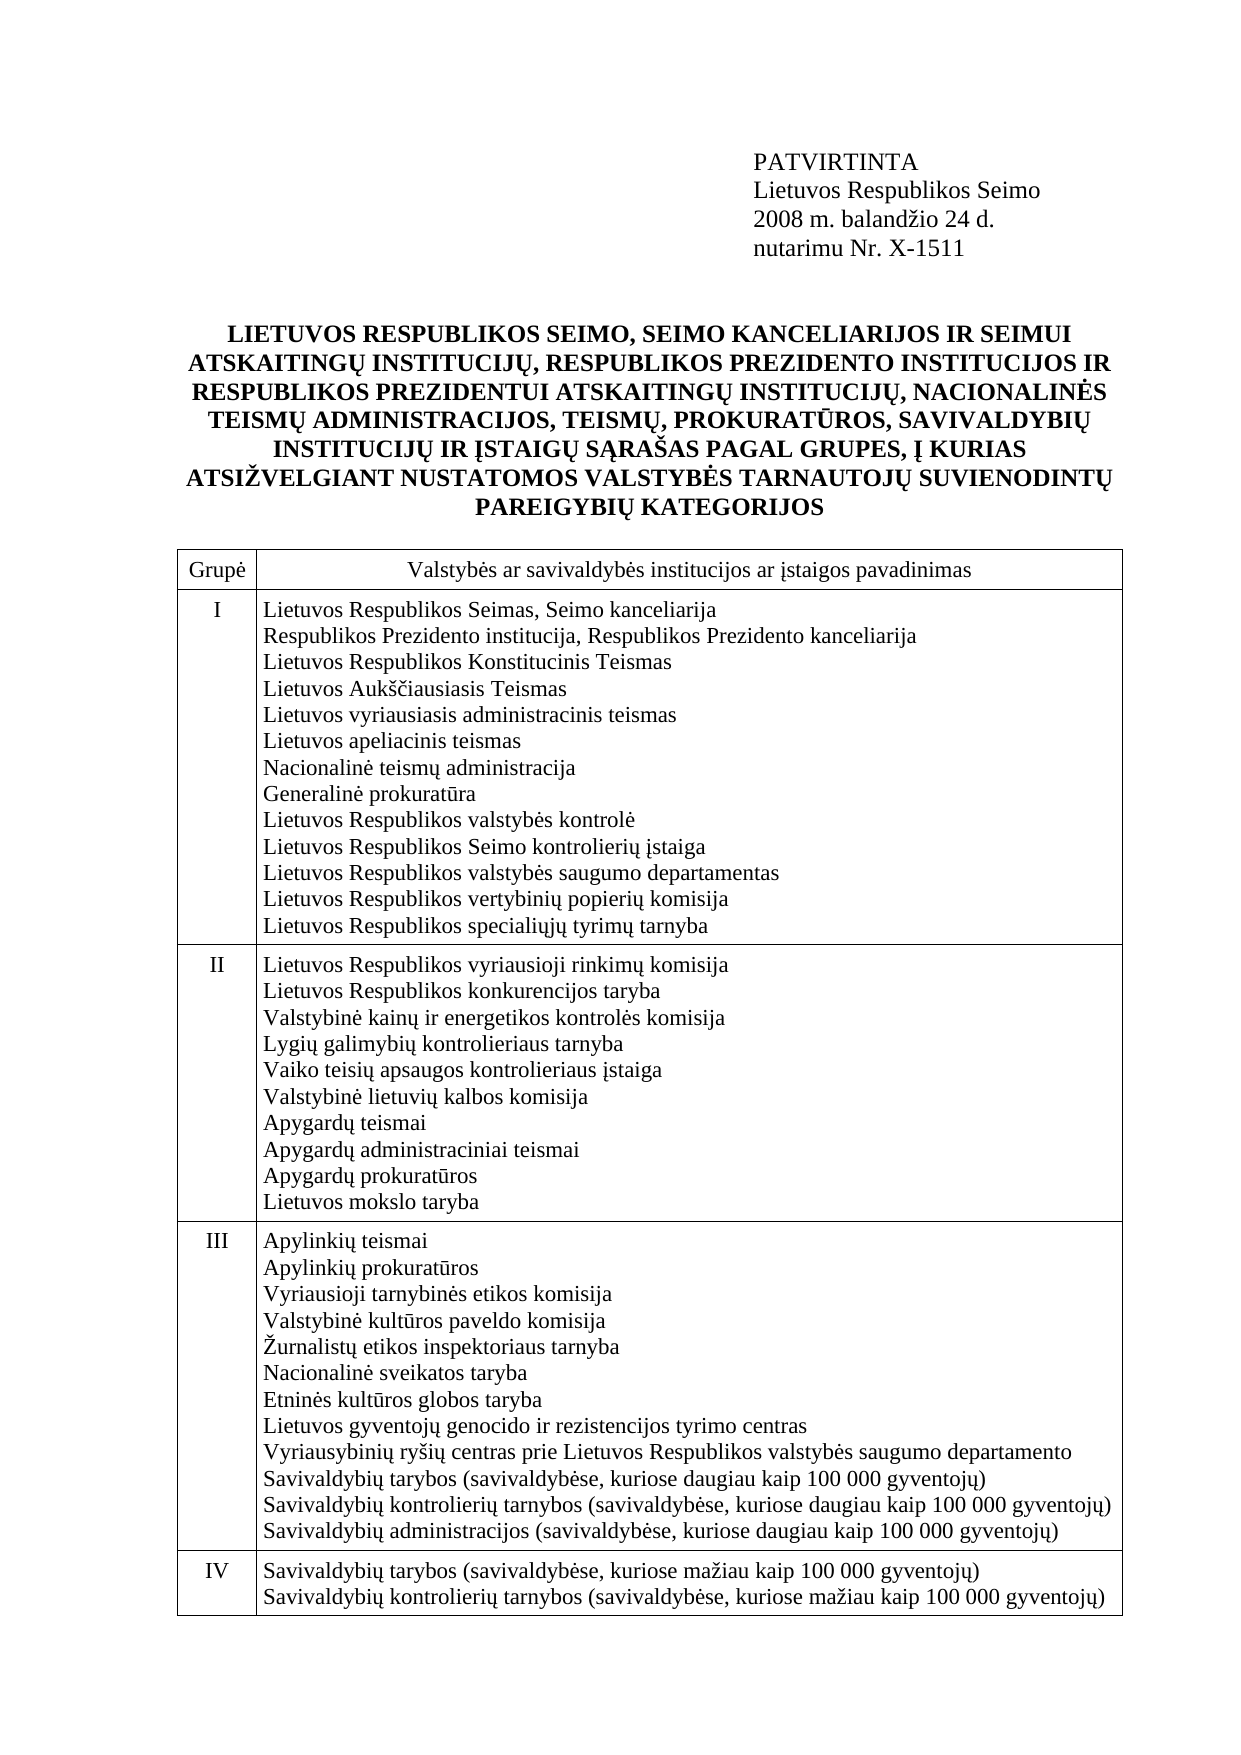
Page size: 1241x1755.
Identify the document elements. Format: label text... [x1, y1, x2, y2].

table_cell Savivaldybių tarybos (savivaldybėse, kuriose mažiau kaip 100 000 gyventojų) Savivaldybių kontrolierių tarnybos (savivaldybėse, kuriose mažiau kaip 100 000 gyventojų) [257, 1551, 1122, 1615]
text 2008 m. balandžio 24 d. [753, 204, 1122, 233]
table_cell Lietuvos Respublikos vyriausioji rinkimų komisija Lietuvos Respublikos konkurencijos taryba Valstybinė kainų ir energetikos kontrolės komisija Lygių galimybių kontrolieriaus tarnyba Vaiko teisių apsaugos kontrolieriaus įstaiga Valstybinė lietuvių kalbos komisija Apygardų teismai Apygardų administraciniai teismai Apygardų prokuratūros Lietuvos mokslo taryba [257, 945, 1122, 1221]
text Lietuvos Respublikos Seimo [753, 176, 1122, 204]
table_cell II [178, 945, 256, 1221]
table_cell Apylinkių teismai Apylinkių prokuratūros Vyriausioji tarnybinės etikos komisija Valstybinė kultūros paveldo komisija Žurnalistų etikos inspektoriaus tarnyba Nacionalinė sveikatos taryba Etninės kultūros globos taryba Lietuvos gyventojų genocido ir rezistencijos tyrimo centras Vyriausybinių ryšių centras prie Lietuvos Respublikos valstybės saugumo departamento Savivaldybių tarybos (savivaldybėse, kuriose daugiau kaip 100 000 gyventojų) Savivaldybių kontrolierių tarnybos (savivaldybėse, kuriose daugiau kaip 100 000 gyventojų) Savivaldybių administracijos (savivaldybėse, kuriose daugiau kaip 100 000 gyventojų) [257, 1222, 1122, 1550]
table_cell IV [178, 1551, 256, 1615]
table_cell III [178, 1222, 256, 1550]
table_cell I [178, 590, 256, 944]
text LIETUVOS RESPUBLIKOS SEIMO, SEIMO KANCELIARIJOS IR SEIMUI ATSKAITINGŲ INSTITUCIJŲ, RESPUBLIKOS PREZIDENTO INSTITUCIJOS IR RESPUBLIKOS PREZIDENTUI ATSKAITINGŲ INSTITUCIJŲ, NACIONALINĖS TEISMŲ ADMINISTRACIJOS, TEISMŲ, PROKURATŪROS, SAVIVALDYBIŲ INSTITUCIJŲ IR ĮSTAIGŲ SĄRAŠAS PAGAL GRUPES, Į KURIAS ATSIŽVELGIANT NUSTATOMOS VALSTYBĖS TARNAUTOJŲ SUVIENODINTŲ PAREIGYBIŲ KATEGORIJOS [177, 319, 1122, 521]
table_header Grupė [178, 550, 256, 589]
table_cell Lietuvos Respublikos Seimas, Seimo kanceliarija Respublikos Prezidento institucija, Respublikos Prezidento kanceliarija Lietuvos Respublikos Konstitucinis Teismas Lietuvos Aukščiausiasis Teismas Lietuvos vyriausiasis administracinis teismas Lietuvos apeliacinis teismas Nacionalinė teismų administracija Generalinė prokuratūra Lietuvos Respublikos valstybės kontrolė Lietuvos Respublikos Seimo kontrolierių įstaiga Lietuvos Respublikos valstybės saugumo departamentas Lietuvos Respublikos vertybinių popierių komisija Lietuvos Respublikos specialiųjų tyrimų tarnyba [257, 590, 1122, 944]
table_header Valstybės ar savivaldybės institucijos ar įstaigos pavadinimas [257, 550, 1122, 589]
text nutarimu Nr. X-1511 [753, 233, 1122, 262]
text PATVIRTINTA [753, 147, 1122, 176]
